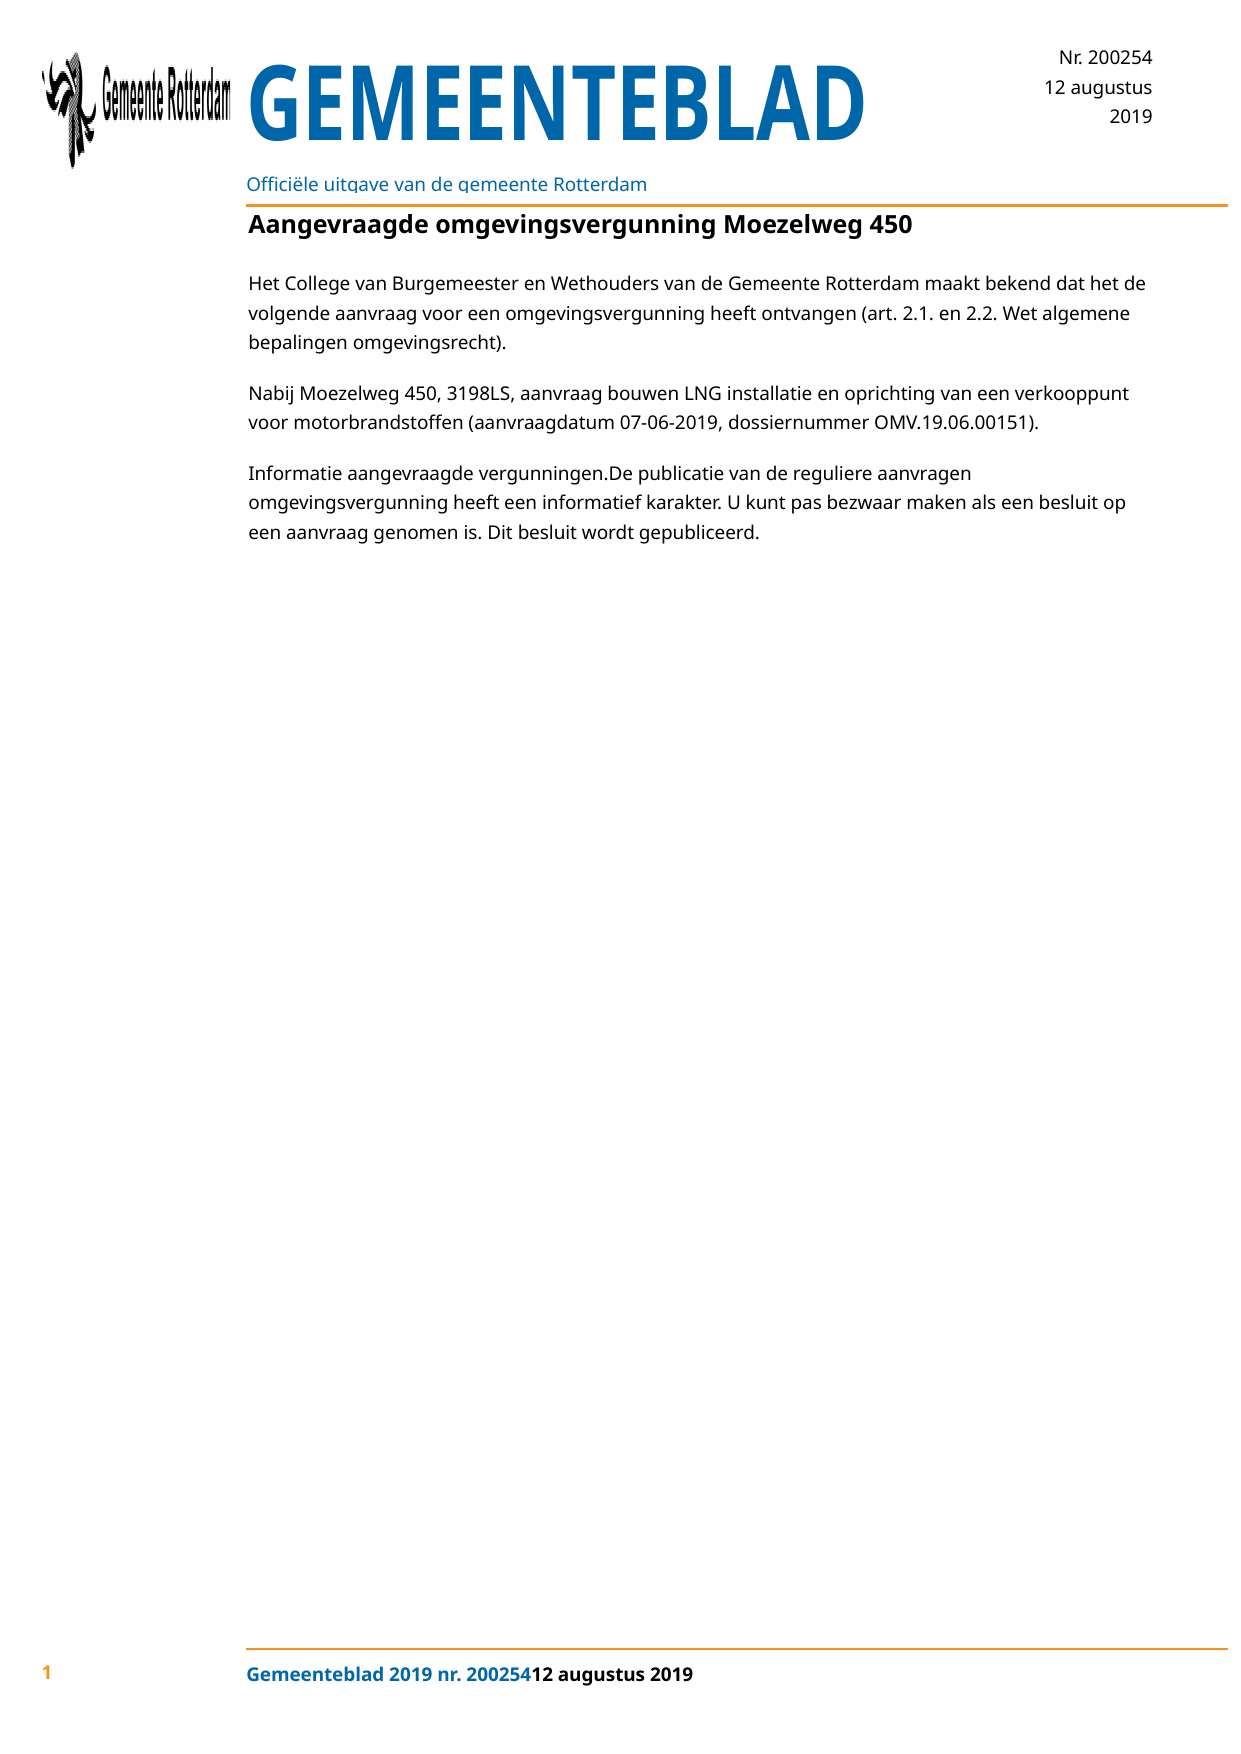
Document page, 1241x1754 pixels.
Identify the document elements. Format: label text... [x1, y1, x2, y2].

picture [41, 47, 231, 172]
text Nabij Moezelweg 450, 3198LS, aanvraag bouwen LNG installatie en oprichting van een verkooppunt voor motorbrandstoffen (aanvraagdatum 07-06-2019, dossiernummer OMV.19.06.00151). [248, 380, 1152, 435]
text Informatie aangevraagde vergunningen.De publicatie van de reguliere aanvragen omgevingsvergunning heeft een informatief karakter. U kunt pas bezwaar maken als een besluit op een aanvraag genomen is. Dit besluit wordt gepubliceerd. [248, 460, 1152, 545]
text Het College van Burgemeester en Wethouders van de Gemeente Rotterdam maakt bekend dat het de volgende aanvraag voor een omgevingsvergunning heeft ontvangen (art. 2.1. en 2.2. Wet algemene bepalingen omgevingsrecht). [248, 270, 1152, 355]
text Aangevraagde omgevingsvergunning Moezelweg 450 [248, 207, 1152, 241]
